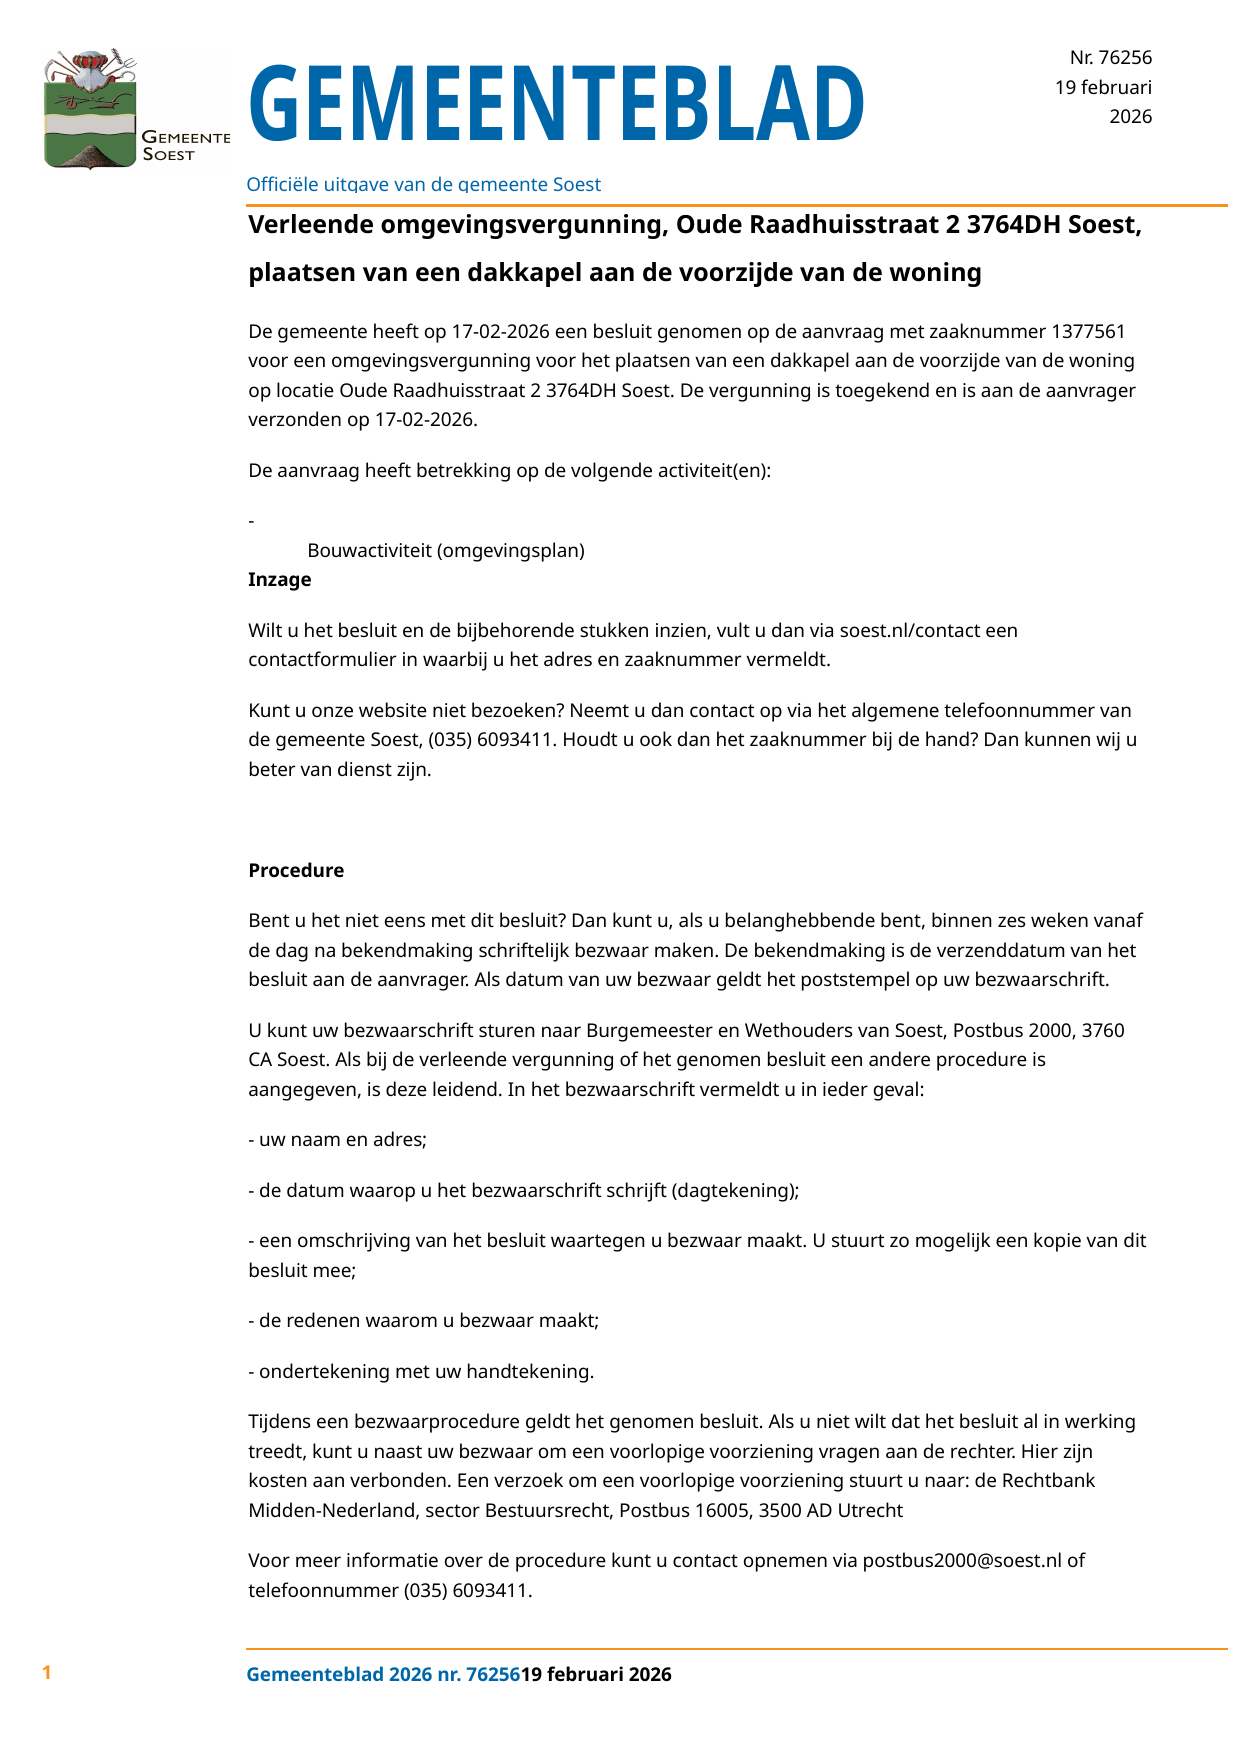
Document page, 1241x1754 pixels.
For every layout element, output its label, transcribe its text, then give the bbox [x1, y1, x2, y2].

text Tijdens een bezwaarprocedure geldt het genomen besluit. Als u niet wilt dat het besluit al in werking treedt, kunt u naast uw bezwaar om een voorlopige voorziening vragen aan de rechter. Hier zijn kosten aan verbonden. Een verzoek om een voorlopige voorziening stuurt u naar: de Rechtbank Midden-Nederland, sector Bestuursrecht, Postbus 16005, 3500 AD Utrecht [248, 1408, 1152, 1523]
text U kunt uw bezwaarschrift sturen naar Burgemeester en Wethouders van Soest, Postbus 2000, 3760 CA Soest. Als bij de verleende vergunning of het genomen besluit een andere procedure is aangegeven, is deze leidend. In het bezwaarschrift vermeldt u in ieder geval: [248, 1017, 1152, 1102]
text - ondertekening met uw handtekening. [248, 1358, 1152, 1384]
text - de redenen waarom u bezwaar maakt; [248, 1307, 1152, 1333]
text Wilt u het besluit en de bijbehorende stukken inzien, vult u dan via soest.nl/contact een contactformulier in waarbij u het adres en zaaknummer vermeldt. [248, 617, 1152, 672]
text - een omschrijving van het besluit waartegen u bezwaar maakt. U stuurt zo mogelijk een kopie van dit besluit mee; [248, 1227, 1152, 1283]
text Bent u het niet eens met dit besluit? Dan kunt u, als u belanghebbende bent, binnen zes weken vanaf de dag na bekendmaking schriftelijk bezwaar maken. De bekendmaking is de verzenddatum van het besluit aan de aanvrager. Als datum van uw bezwaar geldt het poststempel op uw bezwaarschrift. [248, 907, 1152, 992]
text Procedure [248, 857, 1152, 883]
text Kunt u onze website niet bezoeken? Neemt u dan contact op via het algemene telefoonnummer van de gemeente Soest, (035) 6093411. Houdt u ook dan het zaaknummer bij de hand? Dan kunnen wij u beter van dienst zijn. [248, 697, 1152, 782]
text Inzage [248, 567, 1152, 592]
text De gemeente heeft op 17-02-2026 een besluit genomen op de aanvraag met zaaknummer 1377561 voor een omgevingsvergunning voor het plaatsen van een dakkapel aan de voorzijde van de woning op locatie Oude Raadhuisstraat 2 3764DH Soest. De vergunning is toegekend en is aan de aanvrager verzonden op 17-02-2026. [248, 318, 1152, 432]
text Voor meer informatie over de procedure kunt u contact opnemen via postbus2000@soest.nl of telefoonnummer (035) 6093411. [248, 1547, 1152, 1603]
list Bouwactiviteit (omgevingsplan) [248, 537, 1152, 563]
text Verleende omgevingsvergunning, Oude Raadhuisstraat 2 3764DH Soest, plaatsen van een dakkapel aan de voorzijde van de woning [248, 207, 1152, 288]
text - de datum waarop u het bezwaarschrift schrijft (dagtekening); [248, 1177, 1152, 1203]
text De aanvraag heeft betrekking op de volgende activiteit(en): [248, 457, 1152, 483]
text - uw naam en adres; [248, 1127, 1152, 1152]
picture [41, 47, 231, 172]
